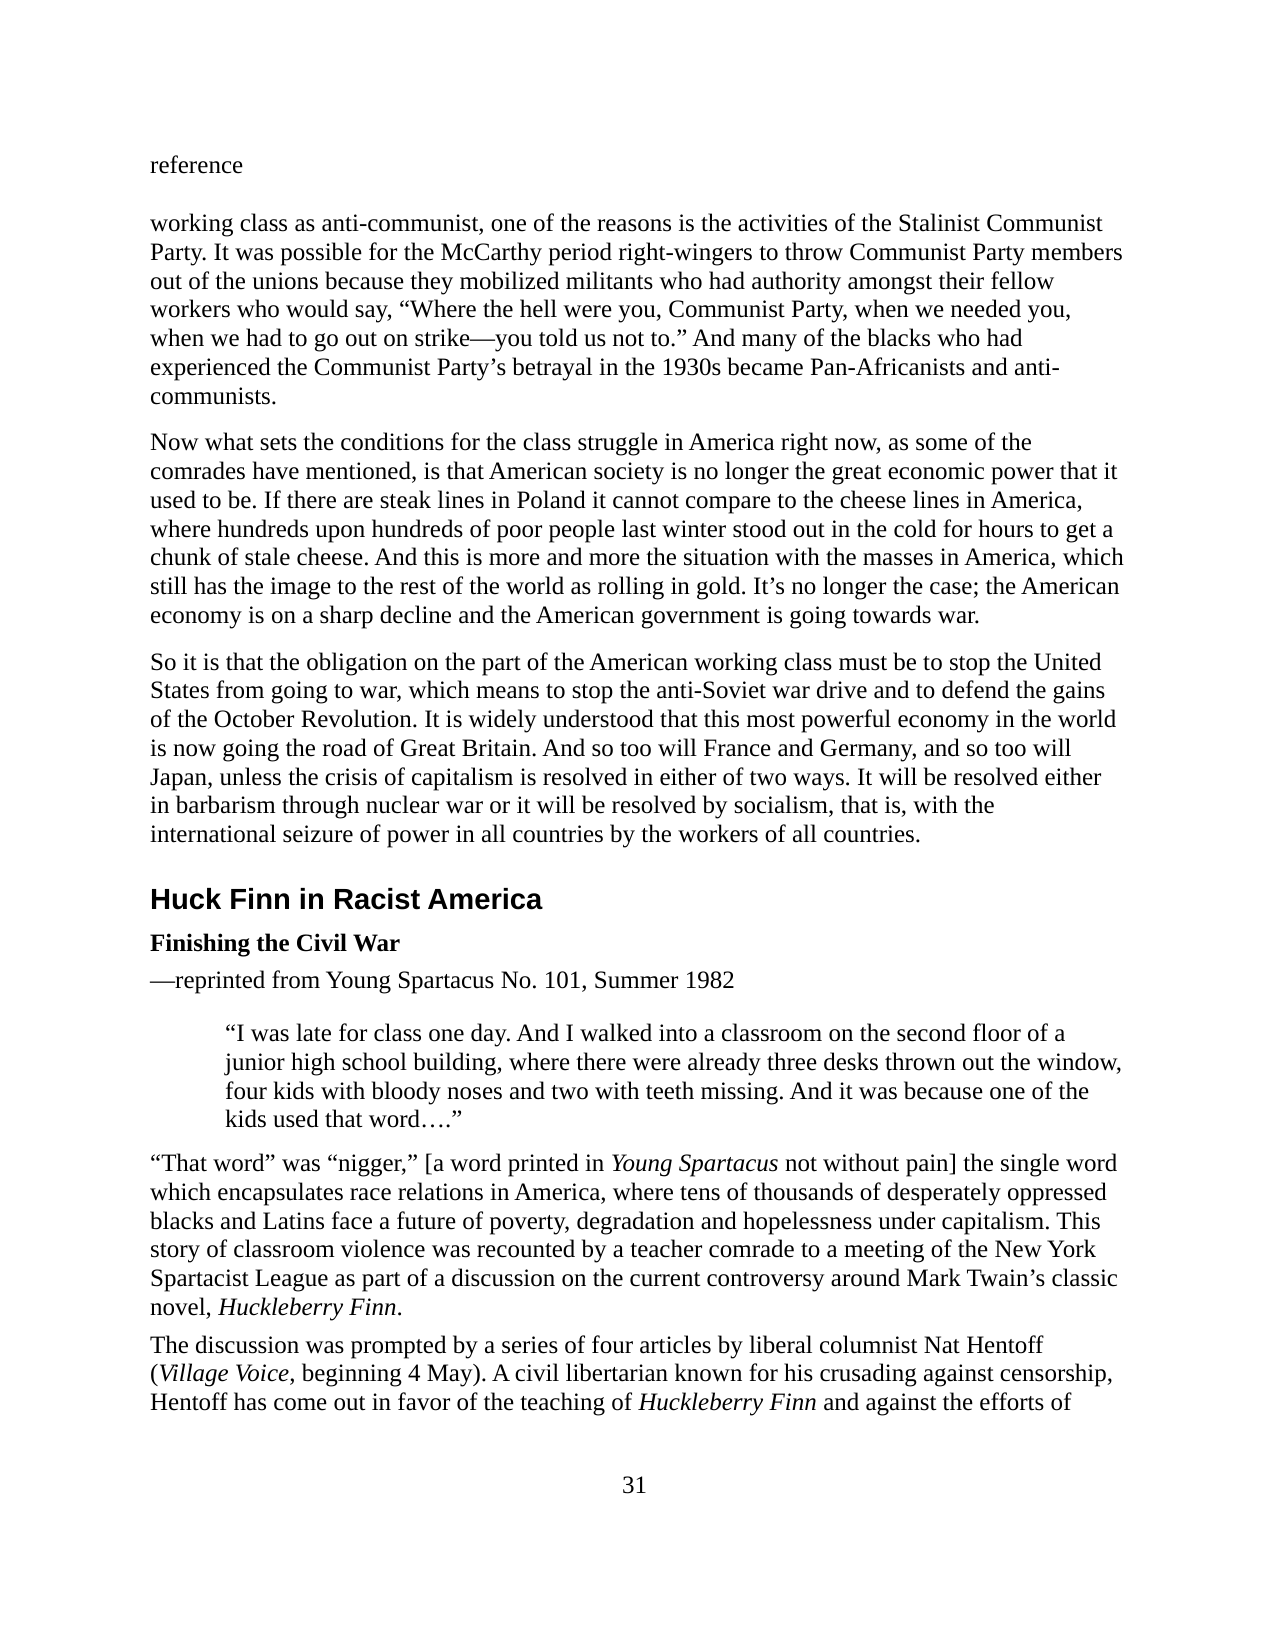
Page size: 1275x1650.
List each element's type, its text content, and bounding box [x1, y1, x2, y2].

subtitle Huck Finn in Racist America [150, 882, 1125, 915]
text working class as anti-communist, one of the reasons is the activities of the Stalinist Communist Party. It was possible for the McCarthy period right-wingers to throw Communist Party members out of the unions because they mobilized militants who had authority amongst their fellow workers who would say, “Where the hell were you, Communist Party, when we needed you, when we had to go out on strike—you told us not to.” And many of the blacks who had experienced the Communist Party’s betrayal in the 1930s became Pan-Africanists and anti-communists. [150, 208, 1125, 409]
text “That word” was “nigger,” [a word printed in Young Spartacus not without pain] the single word which encapsulates race relations in America, where tens of thousands of desperately oppressed blacks and Latins face a future of poverty, degradation and hopelessness under capitalism. This story of classroom violence was recounted by a teacher comrade to a meeting of the New York Spartacist League as part of a discussion on the current controversy around Mark Twain’s classic novel, Huckleberry Finn. [150, 1148, 1125, 1321]
text So it is that the obligation on the part of the American working class must be to stop the United States from going to war, which means to stop the anti-Soviet war drive and to defend the gains of the October Revolution. It is widely understood that this most powerful economy in the world is now going the road of Great Britain. And so too will France and Germany, and so too will Japan, unless the crisis of capitalism is resolved in either of two ways. It will be resolved either in barbarism through nuclear war or it will be resolved by socialism, that is, with the international seizure of power in all countries by the workers of all countries. [150, 647, 1125, 848]
text “I was late for class one day. And I walked into a classroom on the second floor of a junior high school building, where there were already three desks thrown out the window, four kids with bloody noses and two with teeth missing. And it was because one of the kids used that word….” [225, 1018, 1125, 1133]
text The discussion was prompted by a series of four articles by liberal columnist Nat Hentoff (Village Voice, beginning 4 May). A civil libertarian known for his crusading against censorship, Hentoff has come out in favor of the teaching of Huckleberry Finn and against the efforts of [150, 1330, 1125, 1416]
text Finishing the Civil War [150, 928, 1125, 957]
text Now what sets the conditions for the class struggle in America right now, as some of the comrades have mentioned, is that American society is no longer the great economic power that it used to be. If there are steak lines in Poland it cannot compare to the cheese lines in America, where hundreds upon hundreds of poor people last winter stood out in the cold for hours to get a chunk of stale cheese. And this is more and more the situation with the masses in America, which still has the image to the rest of the world as rolling in gold. It’s no longer the case; the American economy is on a sharp decline and the American government is going towards war. [150, 427, 1125, 629]
text —reprinted from Young Spartacus No. 101, Summer 1982 [150, 966, 1125, 994]
